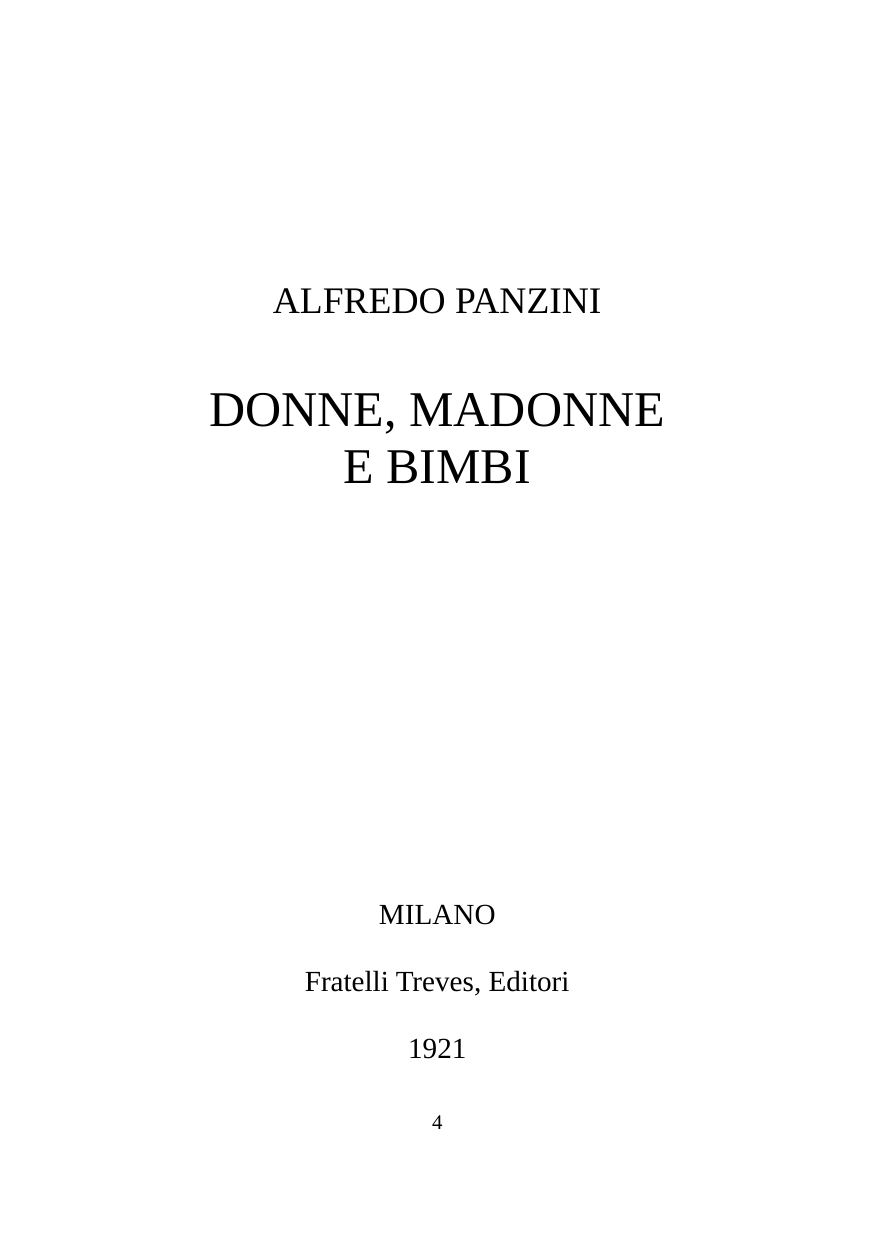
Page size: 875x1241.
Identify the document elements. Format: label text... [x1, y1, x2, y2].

text DONNE, MADONNE [106, 379, 768, 437]
text Fratelli Treves, Editori [106, 964, 768, 997]
text E BIMBI [106, 437, 768, 494]
text MILANO [106, 897, 768, 930]
text 1921 [106, 1031, 768, 1064]
text ALFREDO PANZINI [106, 279, 768, 322]
